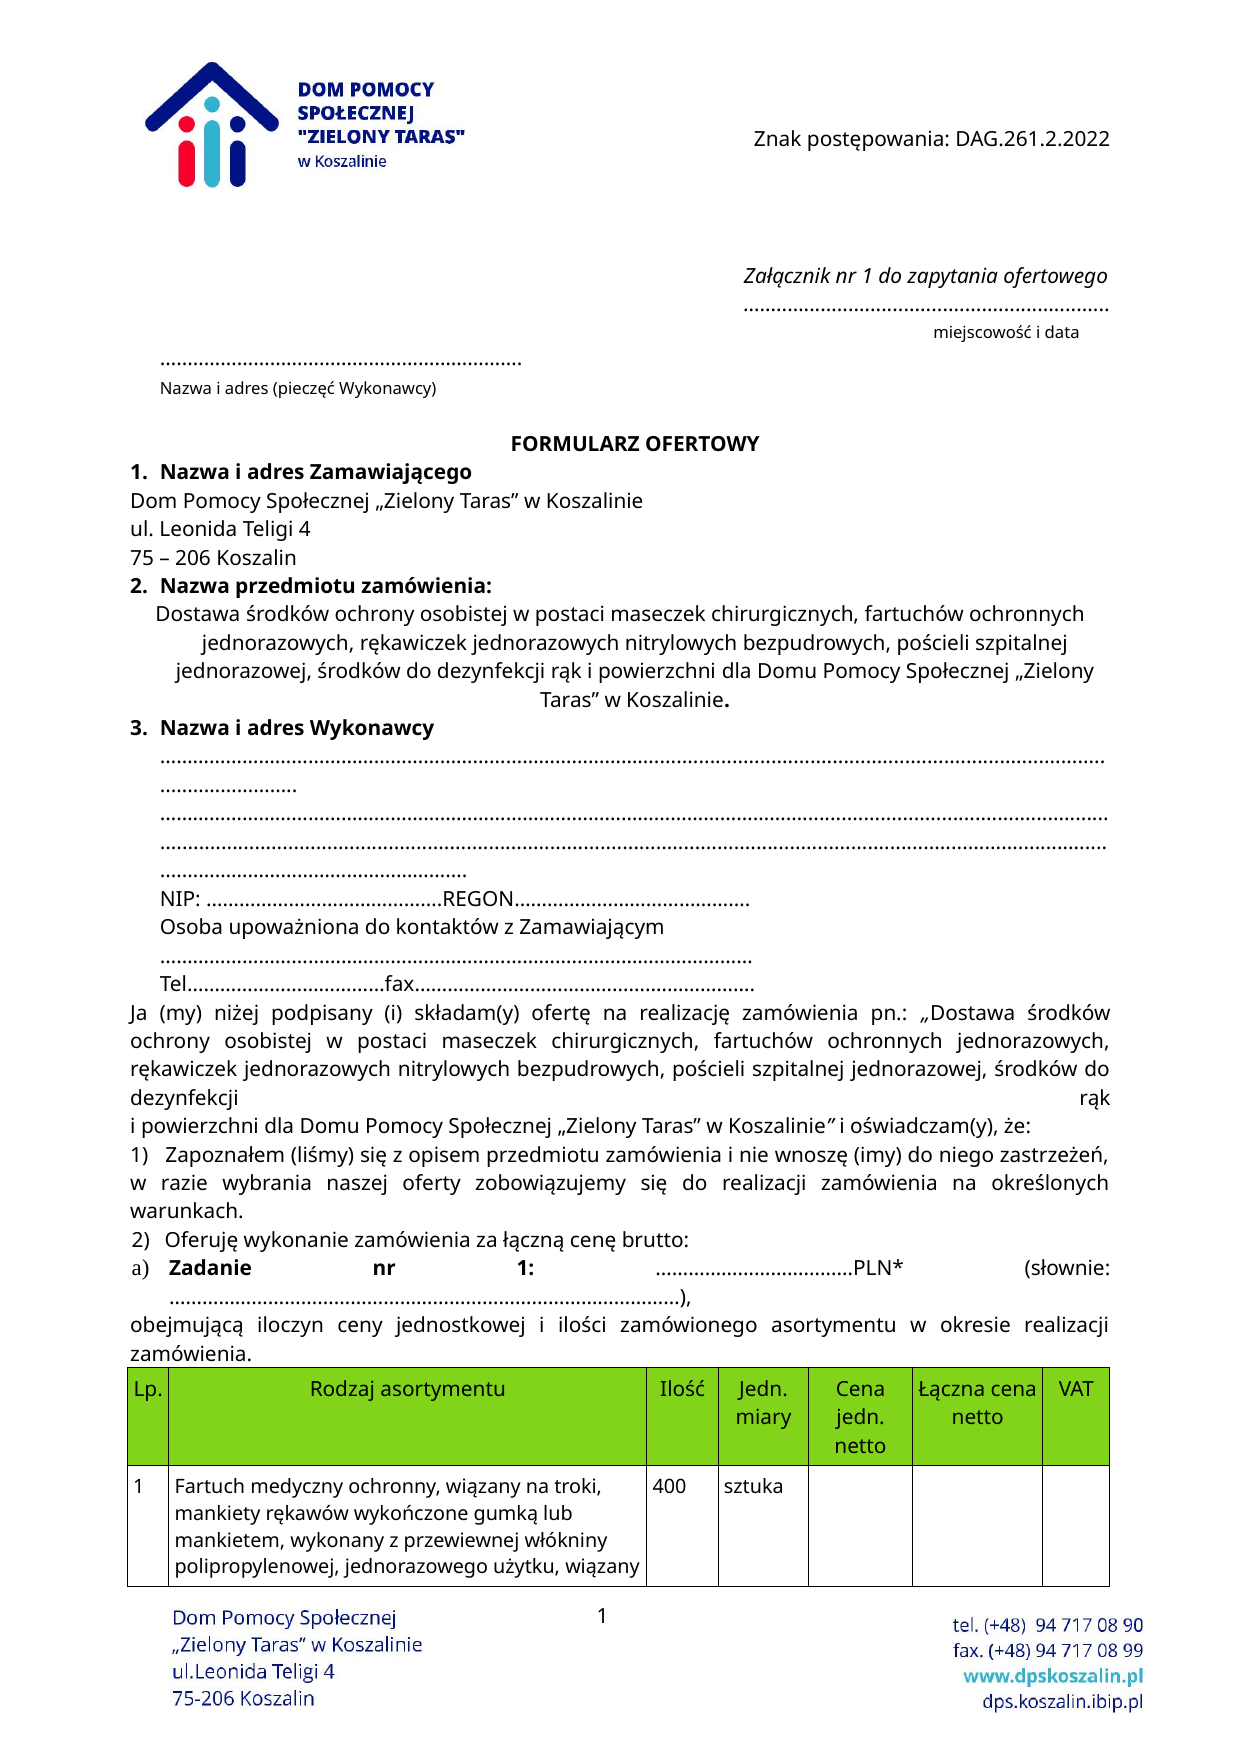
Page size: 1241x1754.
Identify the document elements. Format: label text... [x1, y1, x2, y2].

table_cell sztuka [719, 1466, 808, 1586]
table_header Ilość [647, 1368, 718, 1465]
table_header Rodzaj asortymentu [169, 1368, 646, 1465]
list NIP: …………………………………….REGON……………………………………. [159, 884, 1110, 912]
list Zapoznałem (liśmy) się z opisem przedmiotu zamówienia i nie wnoszę (imy) do niego zastrzeżeń, w razie wybrania naszej oferty zobowiązujemy się do realizacji zamówienia na określonych warunkach. [130, 1140, 1110, 1225]
list Oferuję wykonanie zamówienia za łączną cenę brutto: [131, 1225, 1110, 1253]
table_header Łączna cena netto [913, 1368, 1042, 1465]
list Nazwa i adres Wykonawcy [130, 713, 1110, 742]
list Tel………………………………fax…………………………………….………………. [159, 969, 1110, 998]
list Nazwa i adres Zamawiającego [130, 457, 1110, 486]
table_header Lp. [128, 1368, 168, 1465]
text …..……………………………………………………. [159, 343, 1110, 372]
table_cell [1043, 1466, 1109, 1586]
table_cell Fartuch medyczny ochronny, wiązany na troki, mankiety rękawów wykończone gumką lub mankietem, wykonany z przewiewnej włókniny polipropylenowej, jednorazowego użytku, wiązany [169, 1466, 646, 1586]
list ………………………………………………………………………………………………………..................................................................................................................................................................................................................................………………………………………………. [159, 798, 1110, 884]
text ……..…...…...…........................................... [159, 289, 1110, 318]
table_header Cena jedn. netto [809, 1368, 912, 1465]
text FORMULARZ OFERTOWY [159, 429, 1110, 457]
text miejscowość i data [159, 318, 1110, 343]
table_cell 1 [128, 1466, 168, 1586]
list ………………………………………………………………………………...................................................................................………………….. [159, 742, 1110, 798]
text obejmującą iloczyn ceny jednostkowej i ilości zamówionego asortymentu w okresie realizacji zamówienia. [130, 1310, 1110, 1367]
text Nazwa i adres (pieczęć Wykonawcy) [159, 372, 1110, 400]
table_cell [913, 1466, 1042, 1586]
text 75 – 206 Koszalin [130, 543, 1110, 571]
text ul. Leonida Teligi 4 [130, 514, 1110, 543]
table_header Jedn. miary [719, 1368, 808, 1465]
list Dostawa środków ochrony osobistej w postaci maseczek chirurgicznych, fartuchów ochronnych jednorazowych, rękawiczek jednorazowych nitrylowych bezpudrowych, pościeli szpitalnej jednorazowej, środków do dezynfekcji rąk i powierzchni dla Domu Pomocy Społecznej „Zielony Taras” w Koszalinie. [130, 599, 1110, 713]
list Osoba upoważniona do kontaktów z Zamawiającym [159, 912, 1110, 941]
table_cell [809, 1466, 912, 1586]
list Zadanie nr 1: ………………………………PLN* (słownie: …………………………………………………………………………………), [131, 1253, 1110, 1310]
list Ja (my) niżej podpisany (i) składam(y) ofertę na realizację zamówienia pn.: „Dostawa środków ochrony osobistej w postaci maseczek chirurgicznych, fartuchów ochronnych jednorazowych, rękawiczek jednorazowych nitrylowych bezpudrowych, pościeli szpitalnej jednorazowej, środków do dezynfekcji rąk i powierzchni dla Domu Pomocy Społecznej „Zielony Taras” w Koszalinie” i oświadczam(y), że: [130, 998, 1110, 1140]
text Dom Pomocy Społecznej „Zielony Taras” w Koszalinie [130, 486, 1110, 514]
text Załącznik nr 1 do zapytania ofertowego [130, 261, 1110, 289]
list Nazwa przedmiotu zamówienia: [130, 571, 1110, 599]
table_header VAT [1043, 1368, 1109, 1465]
list ……………………………………………………………………………………………… [159, 941, 1110, 969]
table_cell 400 [647, 1466, 718, 1586]
